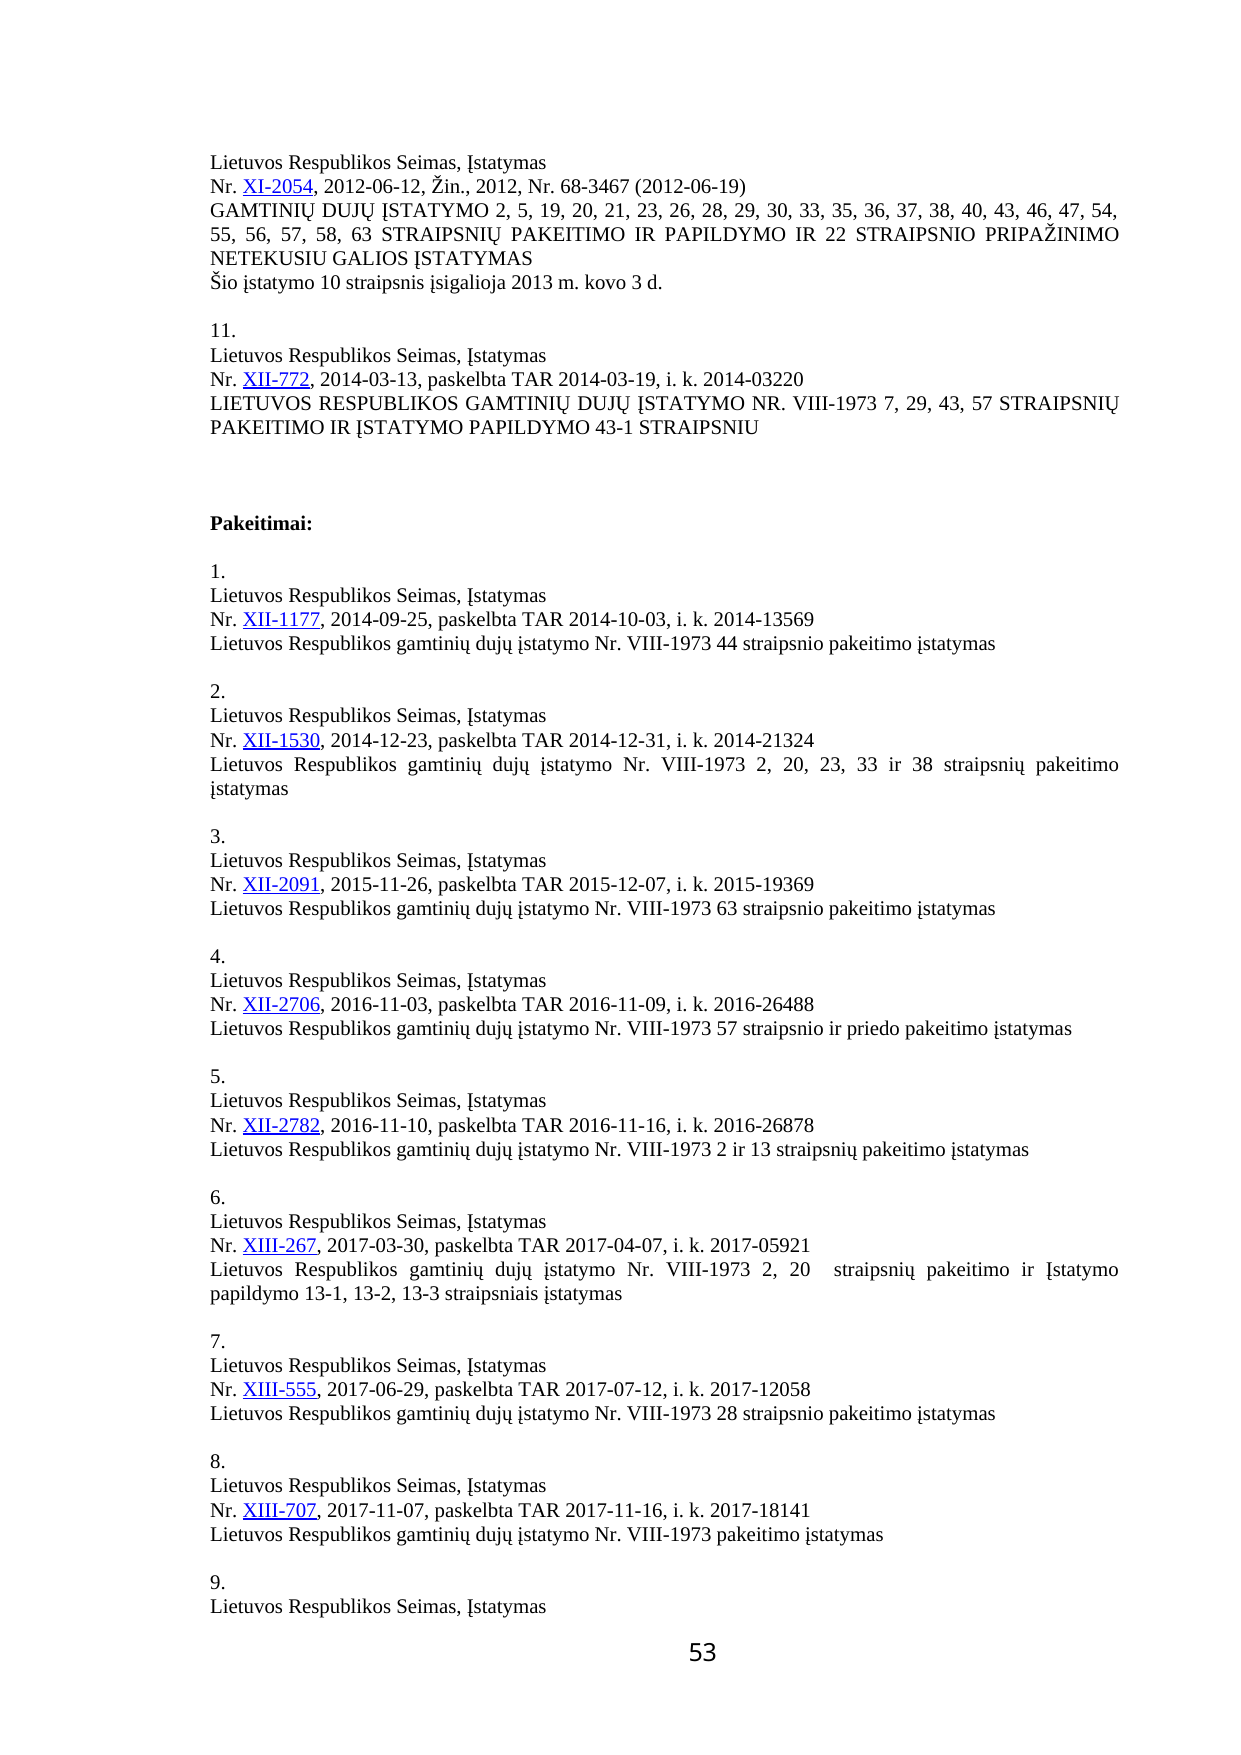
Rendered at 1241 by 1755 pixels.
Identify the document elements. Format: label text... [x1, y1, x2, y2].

text 6. [210, 1185, 1120, 1209]
text Nr. XII-2706, 2016-11-03, paskelbta TAR 2016-11-09, i. k. 2016-26488 [210, 992, 1120, 1016]
text 8. [210, 1449, 1120, 1473]
text Nr. XIII-555, 2017-06-29, paskelbta TAR 2017-07-12, i. k. 2017-12058 [210, 1377, 1120, 1401]
text Nr. XIII-707, 2017-11-07, paskelbta TAR 2017-11-16, i. k. 2017-18141 [210, 1497, 1120, 1522]
text Lietuvos Respublikos gamtinių dujų įstatymo Nr. VIII-1973 pakeitimo įstatymas [210, 1522, 1120, 1546]
text Nr. XII-772, 2014-03-13, paskelbta TAR 2014-03-19, i. k. 2014-03220 [210, 367, 1120, 391]
text Nr. XII-1177, 2014-09-25, paskelbta TAR 2014-10-03, i. k. 2014-13569 [210, 607, 1120, 631]
text Lietuvos Respublikos Seimas, Įstatymas [210, 1088, 1120, 1112]
text 11. [210, 318, 1120, 342]
text Šio įstatymo 10 straipsnis įsigalioja 2013 m. kovo 3 d. [210, 270, 1114, 294]
text Lietuvos Respublikos Seimas, Įstatymas [210, 848, 1120, 872]
text Lietuvos Respublikos gamtinių dujų įstatymo Nr. VIII-1973 63 straipsnio pakeitimo įstatymas [210, 896, 1120, 920]
text 1. [210, 559, 1120, 583]
text 4. [210, 944, 1120, 968]
text Nr. XIII-267, 2017-03-30, paskelbta TAR 2017-04-07, i. k. 2017-05921 [210, 1233, 1120, 1257]
text Lietuvos Respublikos Seimas, Įstatymas [210, 583, 1120, 607]
text Lietuvos Respublikos gamtinių dujų įstatymo Nr. VIII-1973 57 straipsnio ir priedo pakeitimo įstatymas [210, 1016, 1120, 1040]
text Nr. XII-2091, 2015-11-26, paskelbta TAR 2015-12-07, i. k. 2015-19369 [210, 872, 1120, 896]
text Lietuvos Respublikos Seimas, Įstatymas [210, 1594, 1120, 1618]
text 2. [210, 679, 1120, 703]
text Lietuvos Respublikos gamtinių dujų įstatymo Nr. VIII-1973 2, 20, 23, 33 ir 38 straipsnių pakeitimo įstatymas [210, 752, 1120, 800]
text Lietuvos Respublikos gamtinių dujų įstatymo Nr. VIII-1973 2 ir 13 straipsnių pakeitimo įstatymas [210, 1137, 1120, 1161]
text Lietuvos Respublikos Seimas, Įstatymas [210, 342, 1120, 367]
text Lietuvos Respublikos Seimas, Įstatymas [210, 1473, 1120, 1497]
text Pakeitimai: [210, 511, 1120, 535]
text Lietuvos Respublikos Seimas, Įstatymas [210, 1353, 1120, 1377]
text Nr. XII-2782, 2016-11-10, paskelbta TAR 2016-11-16, i. k. 2016-26878 [210, 1112, 1120, 1137]
text 9. [210, 1570, 1120, 1594]
text GAMTINIŲ DUJŲ ĮSTATYMO 2, 5, 19, 20, 21, 23, 26, 28, 29, 30, 33, 35, 36, 37, 38, 40, 43, 46, 47, 54, 55, 56, 57, 58, 63 STRAIPSNIŲ PAKEITIMO IR PAPILDYMO IR 22 STRAIPSNIO PRIPAŽINIMO NETEKUSIU GALIOS ĮSTATYMAS [210, 198, 1120, 270]
text Lietuvos Respublikos Seimas, Įstatymas [210, 1209, 1120, 1233]
text LIETUVOS RESPUBLIKOS GAMTINIŲ DUJŲ ĮSTATYMO NR. VIII-1973 7, 29, 43, 57 STRAIPSNIŲ PAKEITIMO IR ĮSTATYMO PAPILDYMO 43-1 STRAIPSNIU [210, 391, 1120, 439]
text Lietuvos Respublikos gamtinių dujų įstatymo Nr. VIII-1973 44 straipsnio pakeitimo įstatymas [210, 631, 1120, 655]
text Nr. XI-2054, 2012-06-12, Žin., 2012, Nr. 68-3467 (2012-06-19) [210, 174, 1120, 198]
text Lietuvos Respublikos gamtinių dujų įstatymo Nr. VIII-1973 2, 20 straipsnių pakeitimo ir Įstatymo papildymo 13-1, 13-2, 13-3 straipsniais įstatymas [210, 1257, 1120, 1305]
text 5. [210, 1064, 1120, 1088]
text Lietuvos Respublikos Seimas, Įstatymas [210, 703, 1120, 727]
text Nr. XII-1530, 2014-12-23, paskelbta TAR 2014-12-31, i. k. 2014-21324 [210, 727, 1120, 752]
text Lietuvos Respublikos gamtinių dujų įstatymo Nr. VIII-1973 28 straipsnio pakeitimo įstatymas [210, 1401, 1120, 1425]
text 7. [210, 1329, 1120, 1353]
text Lietuvos Respublikos Seimas, Įstatymas [210, 150, 1120, 174]
text 3. [210, 824, 1120, 848]
text Lietuvos Respublikos Seimas, Įstatymas [210, 968, 1120, 992]
